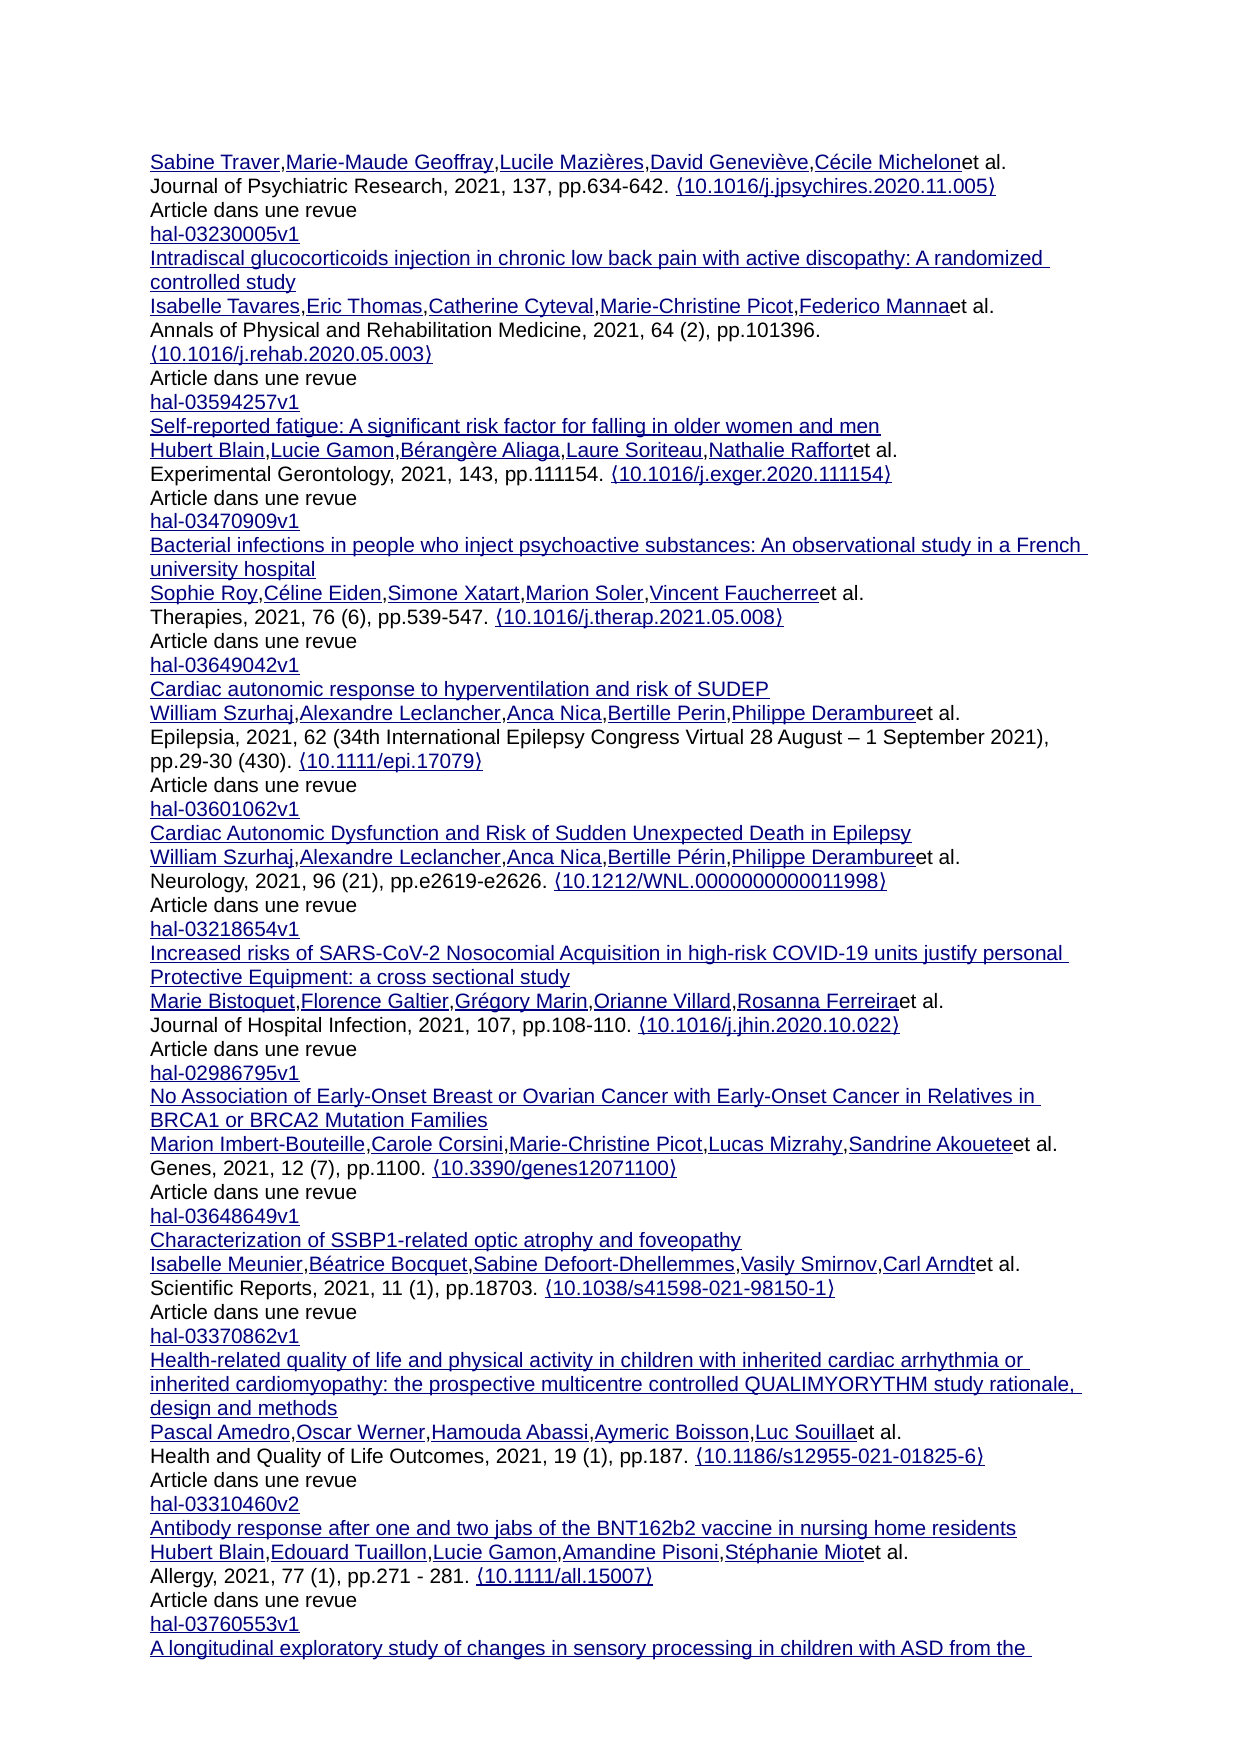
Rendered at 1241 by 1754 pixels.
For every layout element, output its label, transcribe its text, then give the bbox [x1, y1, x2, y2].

table_cell No Association of Early-Onset Breast or Ovarian Cancer with Early-Onset Cancer in Relatives in BRCA1 or BRCA2 Mutation Families Marion Imbert-Bouteille,Carole Corsini,Marie-Christine Picot,Lucas Mizrahy,Sandrine Akoueteet al. Genes, 2021, 12 (7), pp.1100. ⟨10.3390/genes12071100⟩ Article dans une revue hal-03648649v1 [150, 1084, 1090, 1228]
table_cell Health-related quality of life and physical activity in children with inherited cardiac arrhythmia or inherited cardiomyopathy: the prospective multicentre controlled QUALIMYORYTHM study rationale, design and methods Pascal Amedro,Oscar Werner,Hamouda Abassi,Aymeric Boisson,Luc Souillaet al. Health and Quality of Life Outcomes, 2021, 19 (1), pp.187. ⟨10.1186/s12955-021-01825-6⟩ Article dans une revue hal-03310460v2 [150, 1348, 1090, 1516]
table_cell Sabine Traver,Marie-Maude Geoffray,Lucile Mazières,David Geneviève,Cécile Michelonet al. Journal of Psychiatric Research, 2021, 137, pp.634-642. ⟨10.1016/j.jpsychires.2020.11.005⟩ Article dans une revue hal-03230005v1 [150, 150, 1090, 246]
table_cell Antibody response after one and two jabs of the BNT162b2 vaccine in nursing home residents Hubert Blain,Edouard Tuaillon,Lucie Gamon,Amandine Pisoni,Stéphanie Miotet al. Allergy, 2021, 77 (1), pp.271 - 281. ⟨10.1111/all.15007⟩ Article dans une revue hal-03760553v1 [150, 1516, 1090, 1635]
table_cell A longitudinal exploratory study of changes in sensory processing in children with ASD from the [150, 1635, 1090, 1659]
table_cell Cardiac autonomic response to hyperventilation and risk of SUDEP William Szurhaj,Alexandre Leclancher,Anca Nica,Bertille Perin,Philippe Derambureet al. Epilepsia, 2021, 62 (34th International Epilepsy Congress Virtual 28 August – 1 September 2021), pp.29-30 (430). ⟨10.1111/epi.17079⟩ Article dans une revue hal-03601062v1 [150, 677, 1090, 821]
table_cell Characterization of SSBP1-related optic atrophy and foveopathy Isabelle Meunier,Béatrice Bocquet,Sabine Defoort-Dhellemmes,Vasily Smirnov,Carl Arndtet al. Scientific Reports, 2021, 11 (1), pp.18703. ⟨10.1038/s41598-021-98150-1⟩ Article dans une revue hal-03370862v1 [150, 1228, 1090, 1348]
table_cell Cardiac Autonomic Dysfunction and Risk of Sudden Unexpected Death in Epilepsy William Szurhaj,Alexandre Leclancher,Anca Nica,Bertille Périn,Philippe Derambureet al. Neurology, 2021, 96 (21), pp.e2619-e2626. ⟨10.1212/WNL.0000000000011998⟩ Article dans une revue hal-03218654v1 [150, 821, 1090, 941]
table_cell Intradiscal glucocorticoids injection in chronic low back pain with active discopathy: A randomized controlled study Isabelle Tavares,Eric Thomas,Catherine Cyteval,Marie-Christine Picot,Federico Mannaet al. Annals of Physical and Rehabilitation Medicine, 2021, 64 (2), pp.101396. ⟨10.1016/j.rehab.2020.05.003⟩ Article dans une revue hal-03594257v1 [150, 246, 1090, 413]
table_cell Self-reported fatigue: A significant risk factor for falling in older women and men Hubert Blain,Lucie Gamon,Bérangère Aliaga,Laure Soriteau,Nathalie Raffortet al. Experimental Gerontology, 2021, 143, pp.111154. ⟨10.1016/j.exger.2020.111154⟩ Article dans une revue hal-03470909v1 [150, 414, 1090, 533]
table_cell Increased risks of SARS-CoV-2 Nosocomial Acquisition in high-risk COVID-19 units justify personal Protective Equipment: a cross sectional study Marie Bistoquet,Florence Galtier,Grégory Marin,Orianne Villard,Rosanna Ferreiraet al. Journal of Hospital Infection, 2021, 107, pp.108-110. ⟨10.1016/j.jhin.2020.10.022⟩ Article dans une revue hal-02986795v1 [150, 941, 1090, 1084]
table_cell Bacterial infections in people who inject psychoactive substances: An observational study in a French university hospital Sophie Roy,Céline Eiden,Simone Xatart,Marion Soler,Vincent Faucherreet al. Therapies, 2021, 76 (6), pp.539-547. ⟨10.1016/j.therap.2021.05.008⟩ Article dans une revue hal-03649042v1 [150, 533, 1090, 677]
